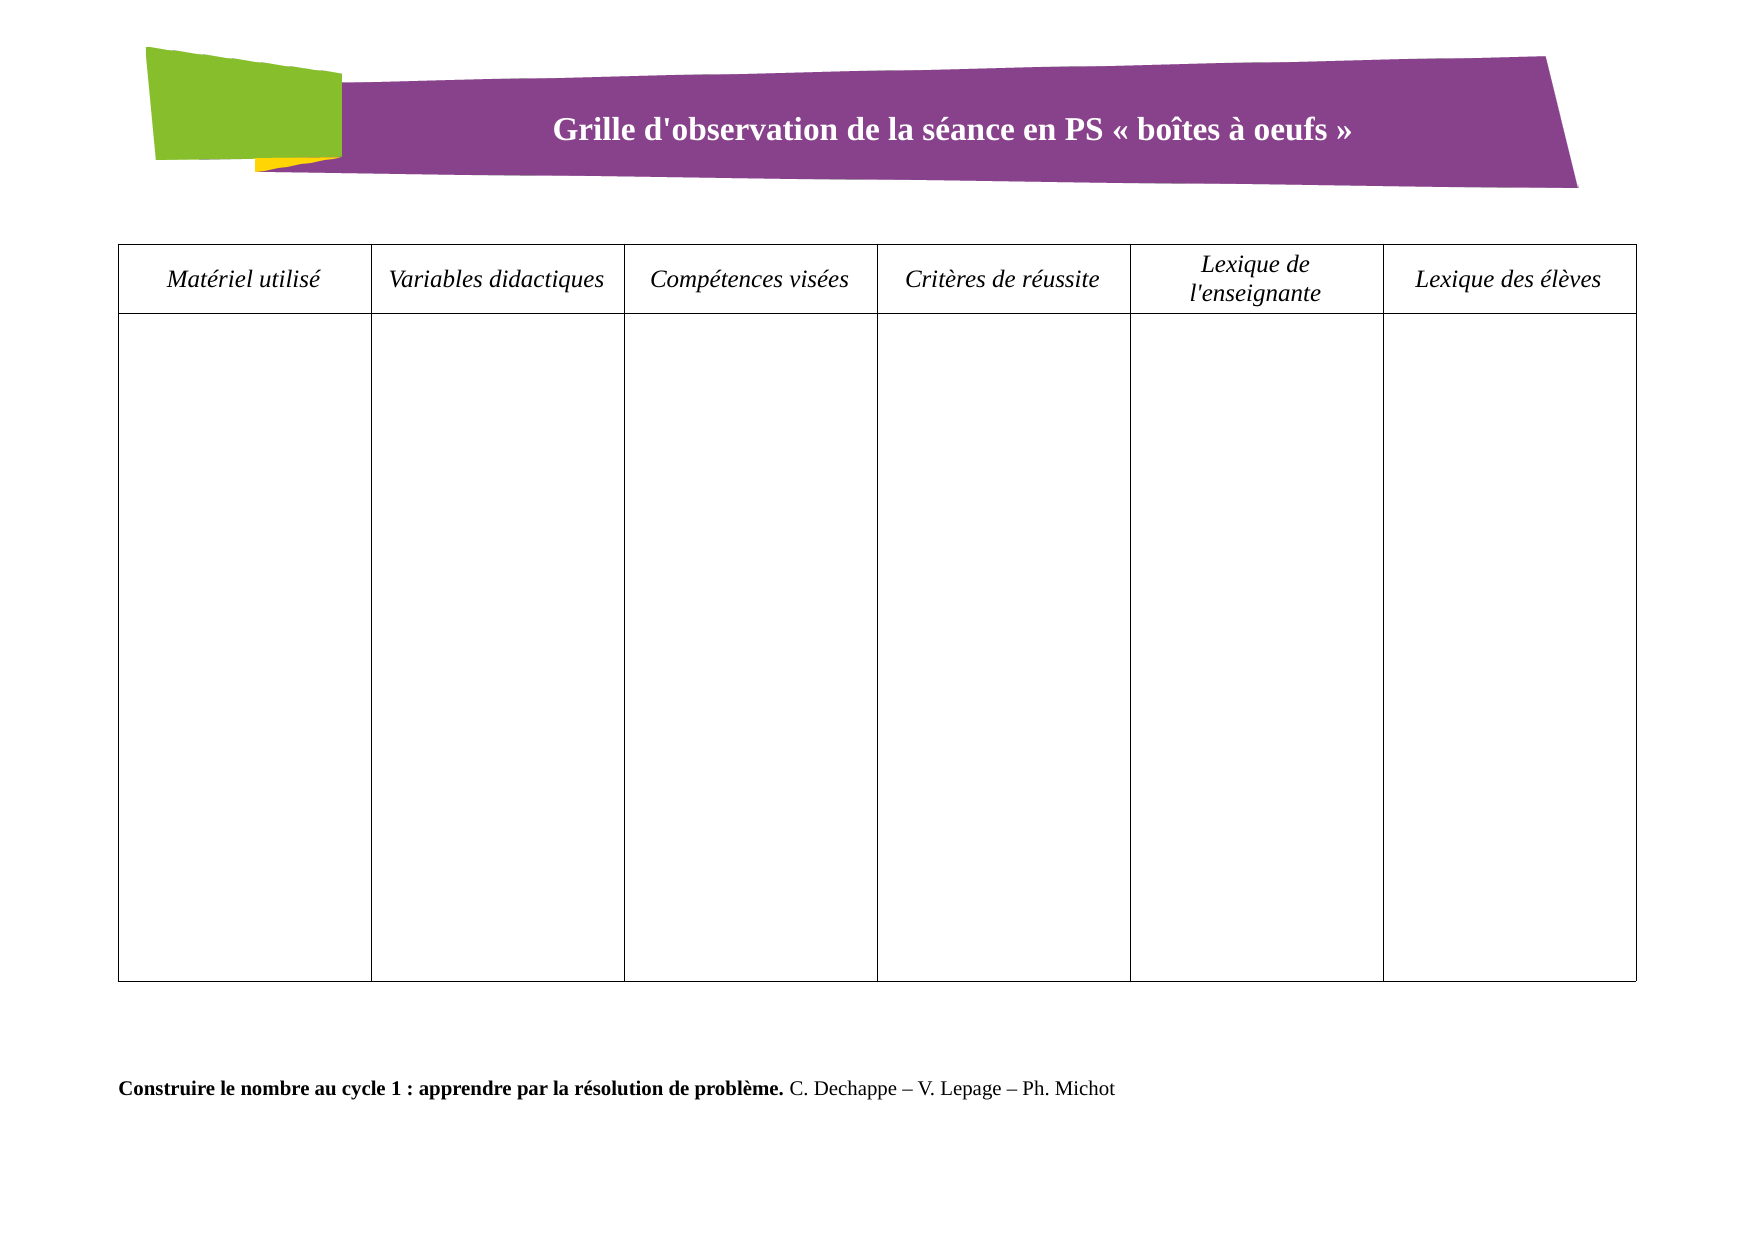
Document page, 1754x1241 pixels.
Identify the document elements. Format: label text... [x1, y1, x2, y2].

table_cell [878, 314, 1130, 981]
table_header Compétences visées [625, 245, 877, 312]
table_cell [372, 314, 624, 981]
subtitle Construire le nombre au cycle 1 : apprendre par la résolution de problème. C. Dechappe – V. Lepage – Ph. Michot [118, 1076, 1636, 1100]
table_header Critères de réussite [878, 245, 1130, 312]
table_header Matériel utilisé [119, 245, 371, 312]
table_cell [1384, 314, 1636, 981]
table_header Lexique de l'enseignante [1131, 245, 1383, 312]
table_header Variables didactiques [372, 245, 624, 312]
picture [145, 47, 1579, 188]
table_header Lexique des élèves [1384, 245, 1636, 312]
table_cell [1131, 314, 1383, 981]
table_cell [625, 314, 877, 981]
table_cell [119, 314, 371, 981]
